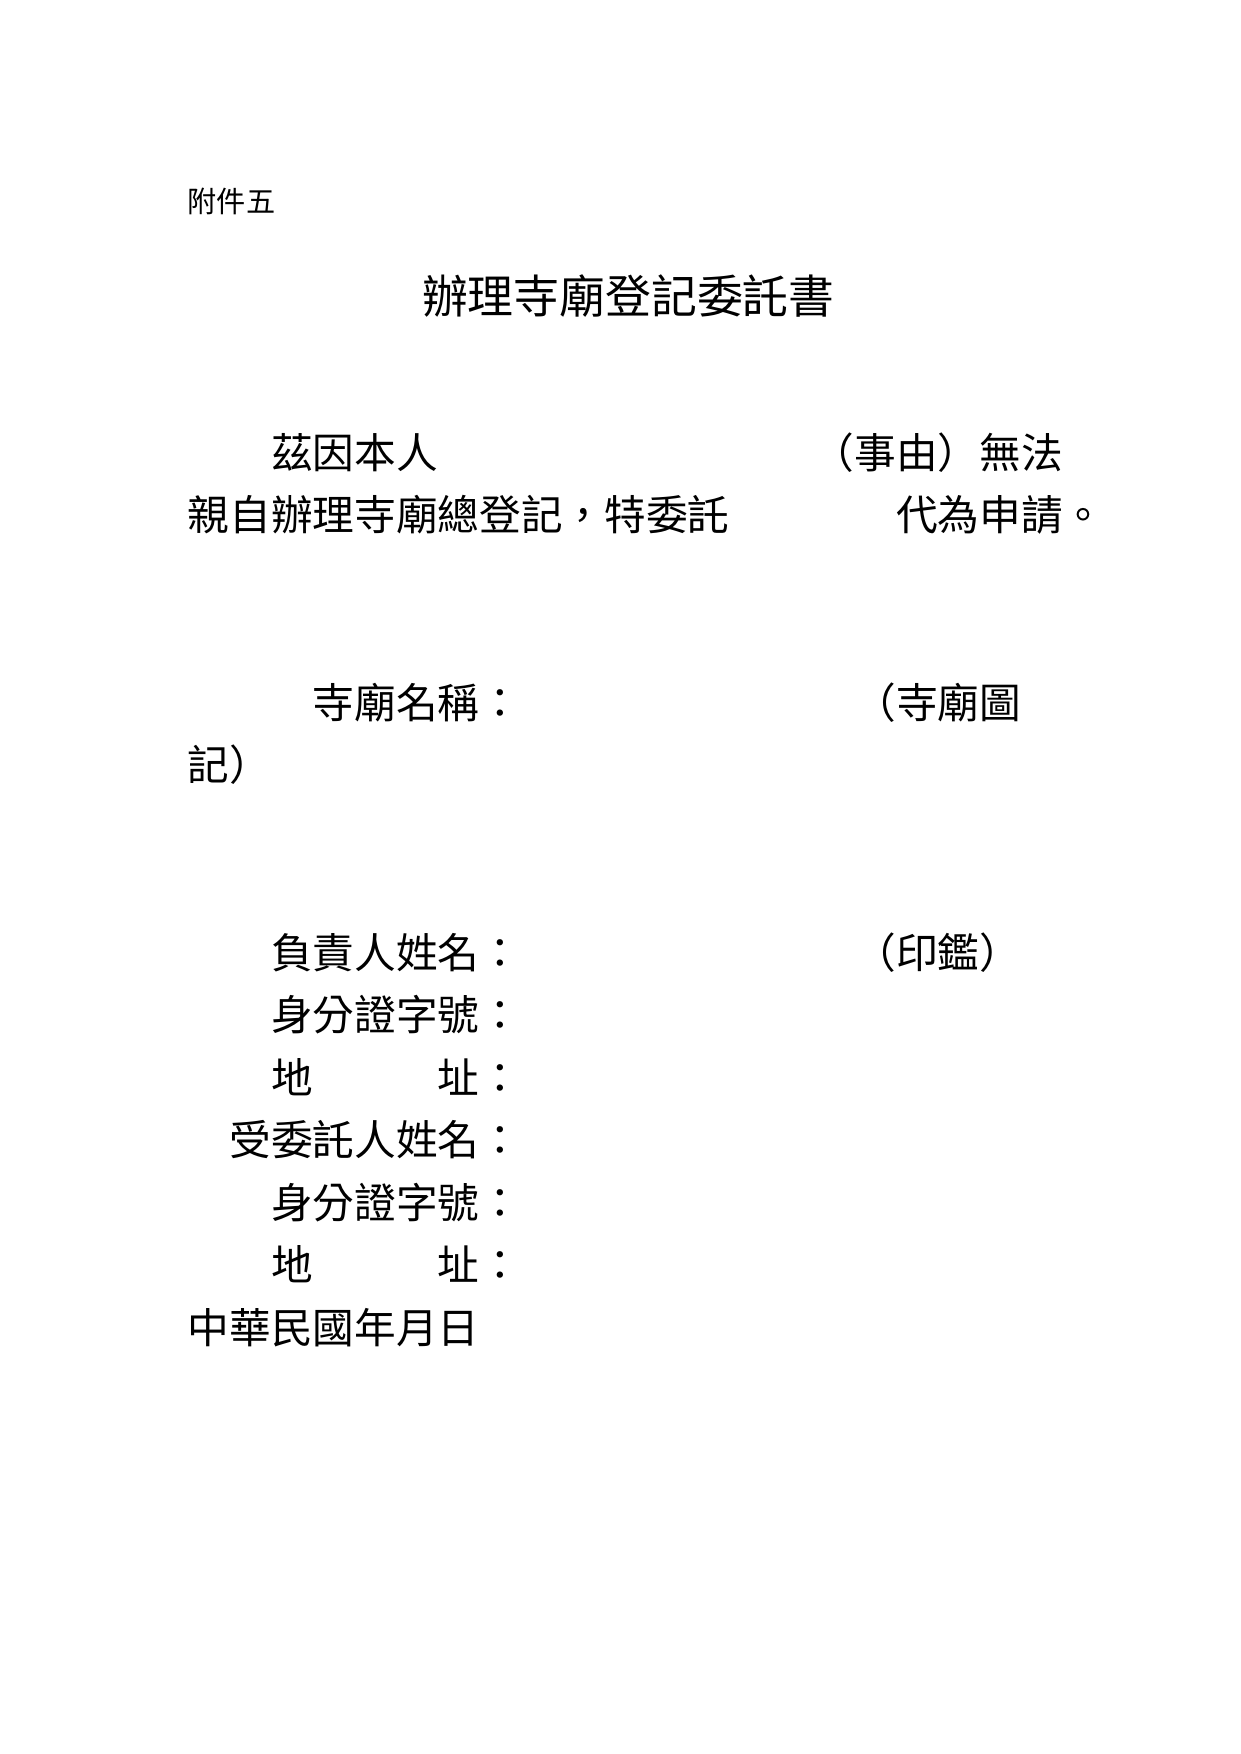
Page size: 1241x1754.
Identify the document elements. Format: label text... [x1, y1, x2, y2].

text 中華民國年月日 [187, 1283, 1069, 1346]
text 辦理寺廟登記委託書 [187, 221, 1069, 346]
text 受委託人姓名： [187, 1096, 1069, 1158]
text 寺廟名稱： （寺廟圖記） [187, 658, 1069, 783]
text 茲因本人 （事由）無法親自辦理寺廟總登記，特委託 代為申請。 [187, 408, 1069, 533]
text 地 址： [187, 1221, 1069, 1283]
text 地 址： [187, 1033, 1069, 1096]
text 負責人姓名： （印鑑） [187, 908, 1069, 971]
text 身分證字號： [187, 1158, 1069, 1221]
text 身分證字號： [187, 971, 1069, 1033]
text 附件五 [187, 158, 1069, 221]
